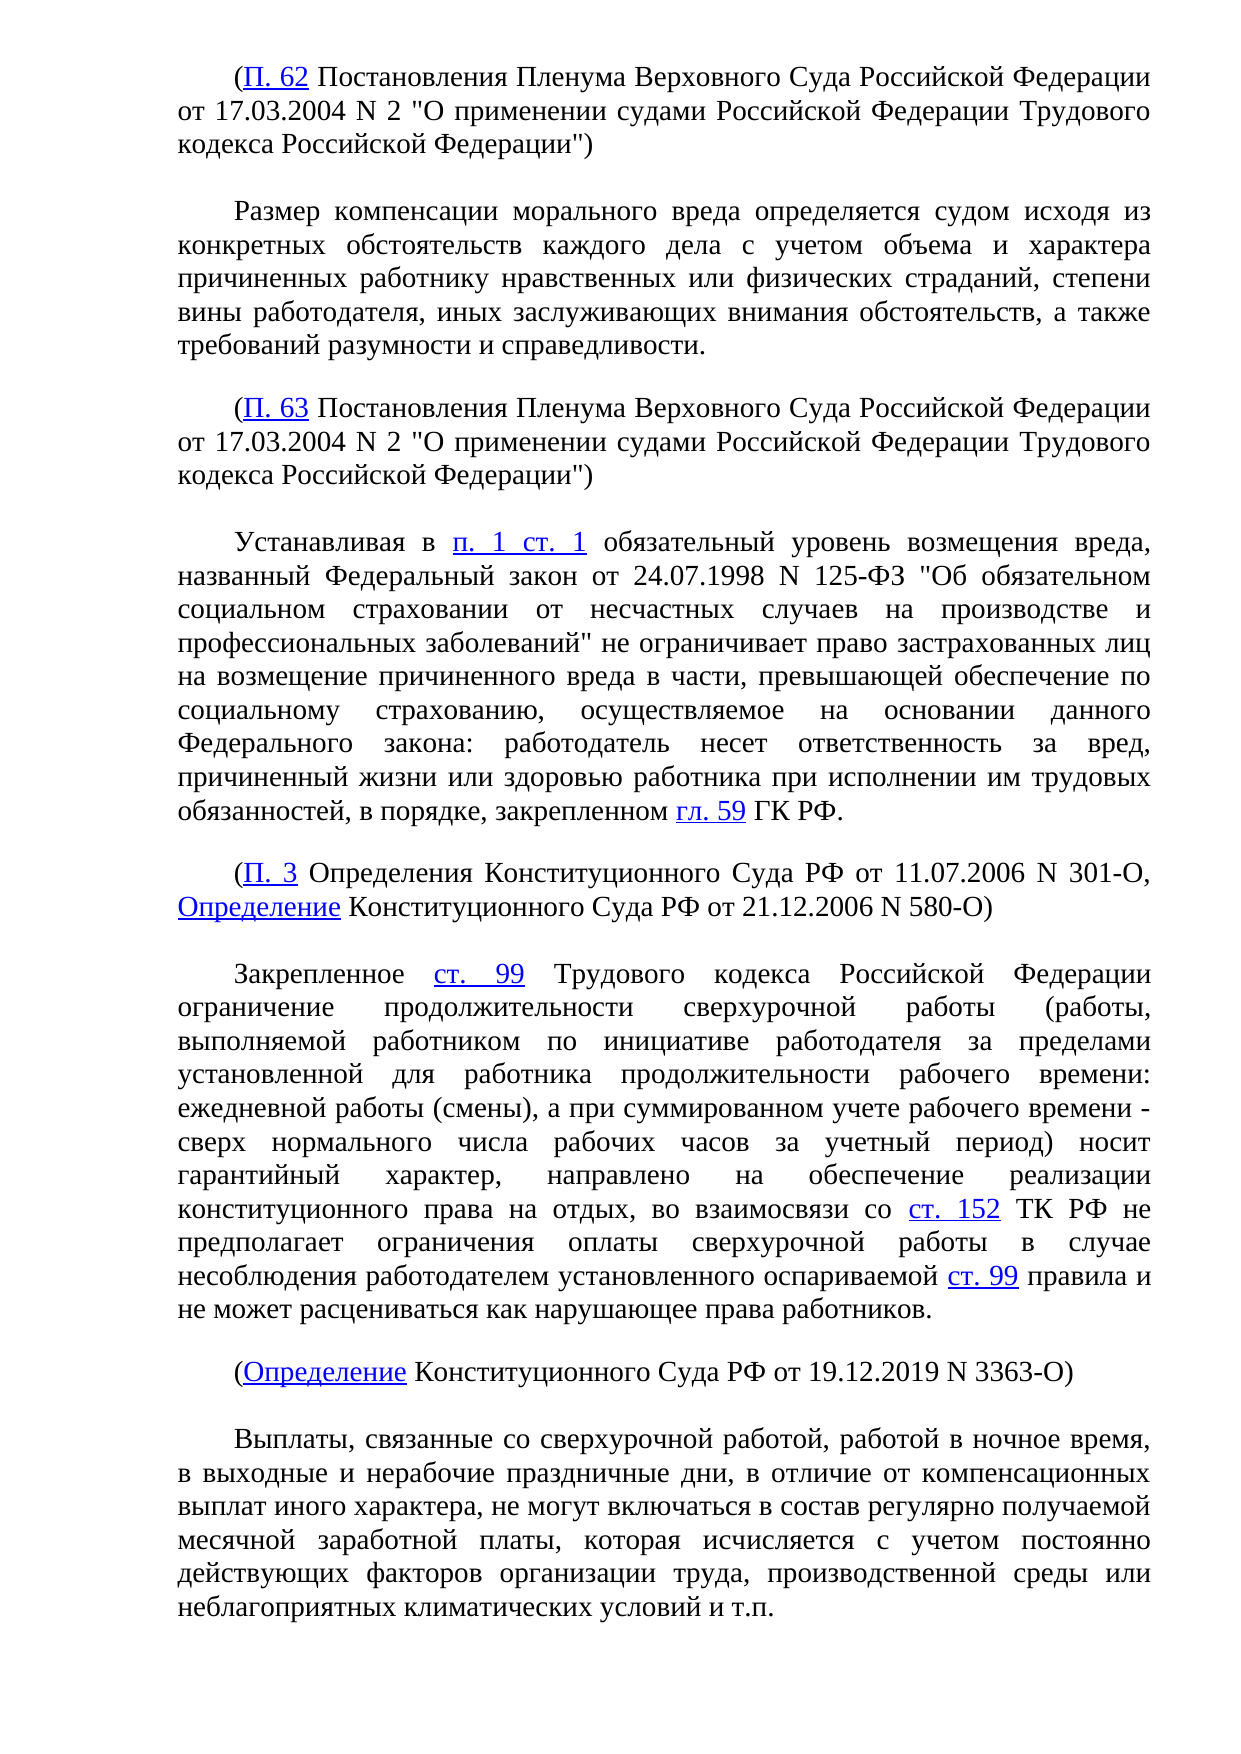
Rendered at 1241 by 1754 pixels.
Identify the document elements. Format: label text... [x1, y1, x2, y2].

text (П. 3 Определения Конституционного Суда РФ от 11.07.2006 N 301-О, Определение Конституционного Суда РФ от 21.12.2006 N 580-О) [177, 855, 1152, 922]
text (Определение Конституционного Суда РФ от 19.12.2019 N 3363-О) [177, 1354, 1152, 1388]
text Устанавливая в п. 1 ст. 1 обязательный уровень возмещения вреда, названный Федеральный закон от 24.07.1998 N 125-ФЗ "Об обязательном социальном страховании от несчастных случаев на производстве и профессиональных заболеваний" не ограничивает право застрахованных лиц на возмещение причиненного вреда в части, превышающей обеспечение по социальному страхованию, осуществляемое на основании данного Федерального закона: работодатель несет ответственность за вред, причиненный жизни или здоровью работника при исполнении им трудовых обязанностей, в порядке, закрепленном гл. 59 ГК РФ. [177, 524, 1152, 826]
text (П. 62 Постановления Пленума Верховного Суда Российской Федерации от 17.03.2004 N 2 "О применении судами Российской Федерации Трудового кодекса Российской Федерации") [177, 59, 1152, 160]
text Закрепленное ст. 99 Трудового кодекса Российской Федерации ограничение продолжительности сверхурочной работы (работы, выполняемой работником по инициативе работодателя за пределами установленной для работника продолжительности рабочего времени: ежедневной работы (смены), а при суммированном учете рабочего времени - сверх нормального числа рабочих часов за учетный период) носит гарантийный характер, направлено на обеспечение реализации конституционного права на отдых, во взаимосвязи со ст. 152 ТК РФ не предполагает ограничения оплаты сверхурочной работы в случае несоблюдения работодателем установленного оспариваемой ст. 99 правила и не может расцениваться как нарушающее права работников. [177, 956, 1152, 1325]
text Размер компенсации морального вреда определяется судом исходя из конкретных обстоятельств каждого дела с учетом объема и характера причиненных работнику нравственных или физических страданий, степени вины работодателя, иных заслуживающих внимания обстоятельств, а также требований разумности и справедливости. [177, 193, 1152, 361]
text (П. 63 Постановления Пленума Верховного Суда Российской Федерации от 17.03.2004 N 2 "О применении судами Российской Федерации Трудового кодекса Российской Федерации") [177, 390, 1152, 491]
text Выплаты, связанные со сверхурочной работой, работой в ночное время, в выходные и нерабочие праздничные дни, в отличие от компенсационных выплат иного характера, не могут включаться в состав регулярно получаемой месячной заработной платы, которая исчисляется с учетом постоянно действующих факторов организации труда, производственной среды или неблагоприятных климатических условий и т.п. [177, 1421, 1152, 1622]
